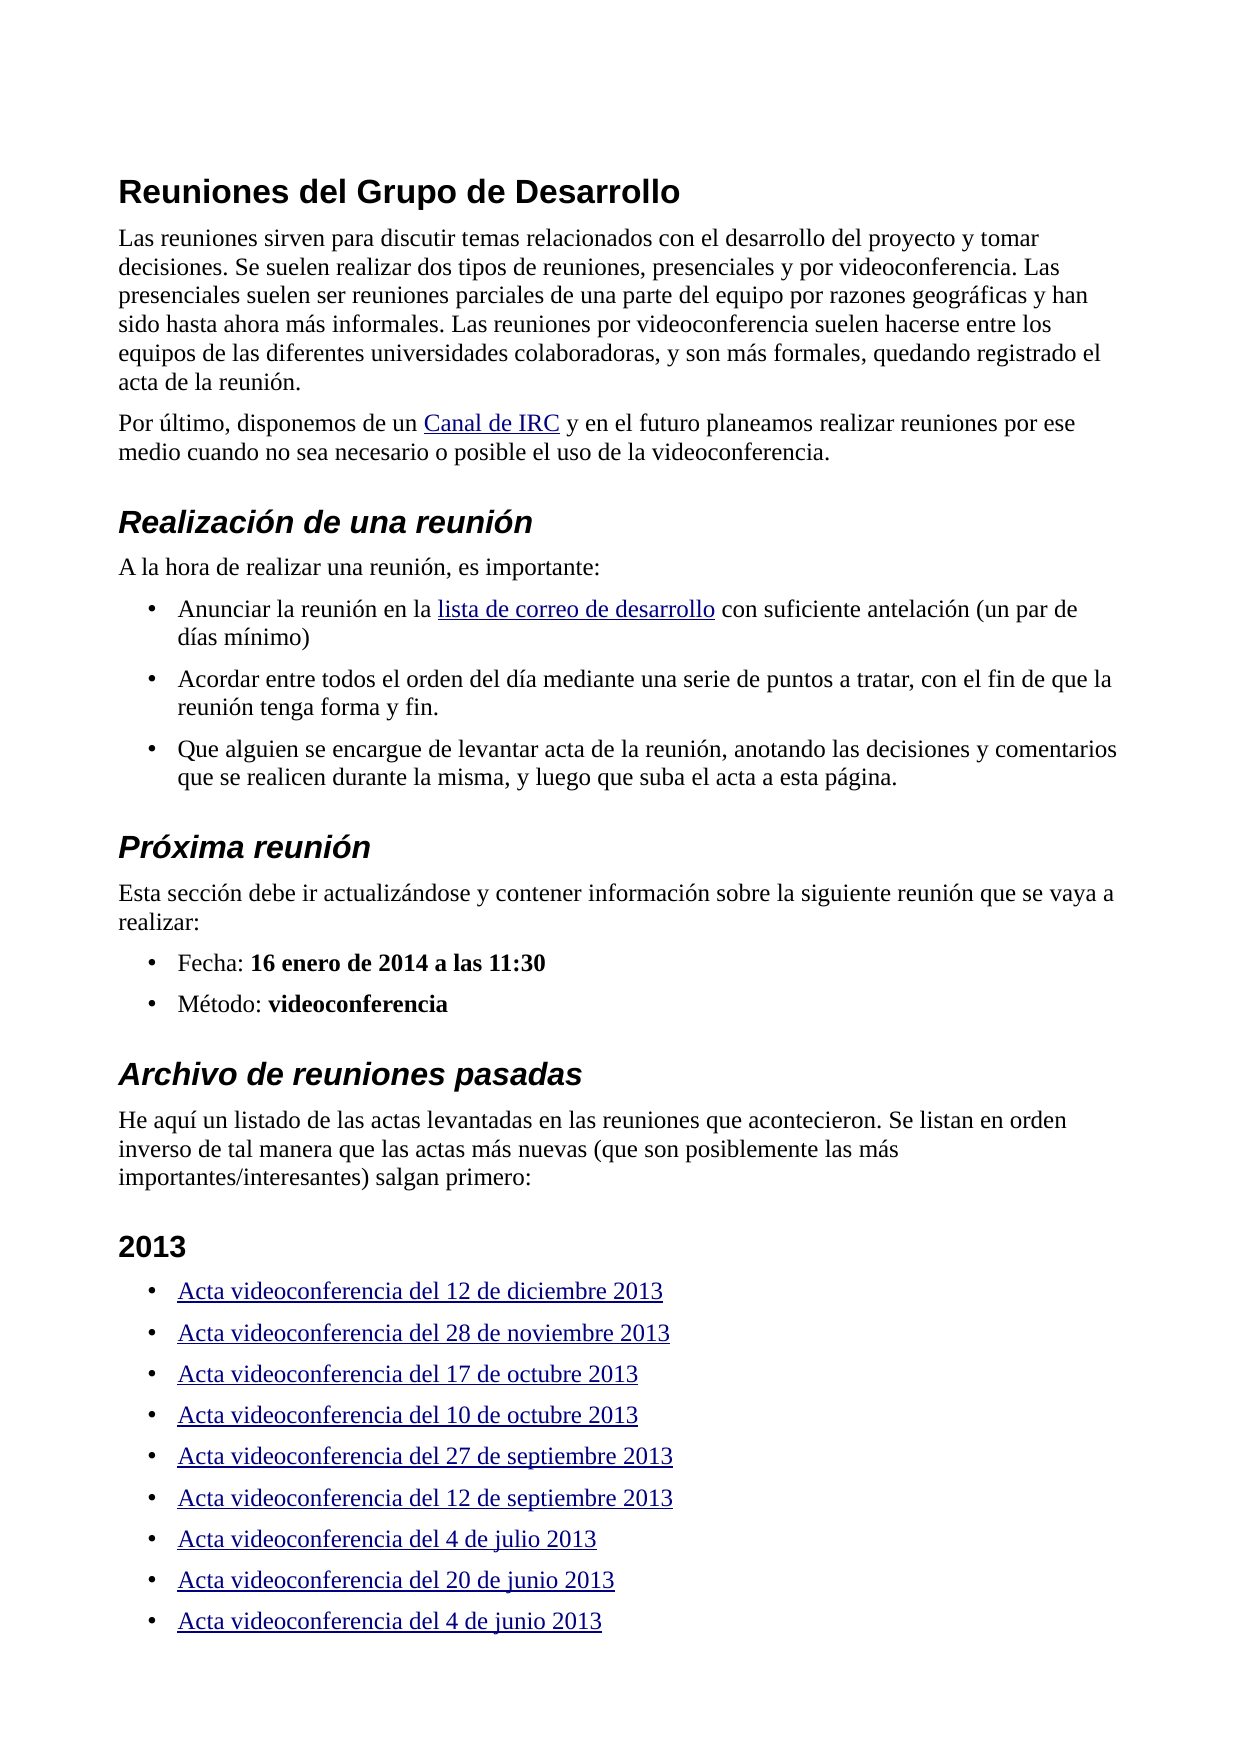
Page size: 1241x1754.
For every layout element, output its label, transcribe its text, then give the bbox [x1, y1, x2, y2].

list Acta videoconferencia del 4 de julio 2013 [148, 1524, 1122, 1553]
list Que alguien se encargue de levantar acta de la reunión, anotando las decisiones y comentarios que se realicen durante la misma, y luego que suba el acta a esta página. [148, 734, 1122, 791]
text A la hora de realizar una reunión, es importante: [118, 552, 1122, 581]
list Acta videoconferencia del 28 de noviembre 2013 [148, 1318, 1122, 1346]
list Acordar entre todos el orden del día mediante una serie de puntos a tratar, con el fin de que la reunión tenga forma y fin. [148, 664, 1122, 721]
list Acta videoconferencia del 10 de octubre 2013 [148, 1400, 1122, 1429]
text He aquí un listado de las actas levantadas en las reuniones que acontecieron. Se listan en orden inverso de tal manera que las actas más nuevas (que son posiblemente las más importantes/interesantes) salgan primero: [118, 1105, 1122, 1191]
subtitle Reuniones del Grupo de Desarrollo [118, 172, 1122, 211]
text Esta sección debe ir actualizándose y contener información sobre la siguiente reunión que se vaya a realizar: [118, 878, 1122, 936]
text Por último, disponemos de un Canal de IRC y en el futuro planeamos realizar reuniones por ese medio cuando no sea necesario o posible el uso de la videoconferencia. [118, 408, 1122, 466]
subtitle Próxima reunión [118, 829, 1122, 866]
text Las reuniones sirven para discutir temas relacionados con el desarrollo del proyecto y tomar decisiones. Se suelen realizar dos tipos de reuniones, presenciales y por videoconferencia. Las presenciales suelen ser reuniones parciales de una parte del equipo por razones geográficas y han sido hasta ahora más informales. Las reuniones por videoconferencia suelen hacerse entre los equipos de las diferentes universidades colaboradoras, y son más formales, quedando registrado el acta de la reunión. [118, 223, 1122, 396]
list Fecha: 16 enero de 2014 a las 11:30 [148, 948, 1122, 977]
list Acta videoconferencia del 12 de septiembre 2013 [148, 1483, 1122, 1511]
subtitle Archivo de reuniones pasadas [118, 1056, 1122, 1092]
list Acta videoconferencia del 27 de septiembre 2013 [148, 1441, 1122, 1470]
list Método: videoconferencia [148, 989, 1122, 1018]
list Acta videoconferencia del 20 de junio 2013 [148, 1565, 1122, 1594]
subtitle 2013 [118, 1229, 1122, 1264]
subtitle Realización de una reunión [118, 503, 1122, 540]
list Acta videoconferencia del 4 de junio 2013 [148, 1606, 1122, 1635]
list Acta videoconferencia del 17 de octubre 2013 [148, 1359, 1122, 1388]
list Acta videoconferencia del 12 de diciembre 2013 [148, 1276, 1122, 1305]
list Anunciar la reunión en la lista de correo de desarrollo con suficiente antelación (un par de días mínimo) [148, 594, 1122, 651]
